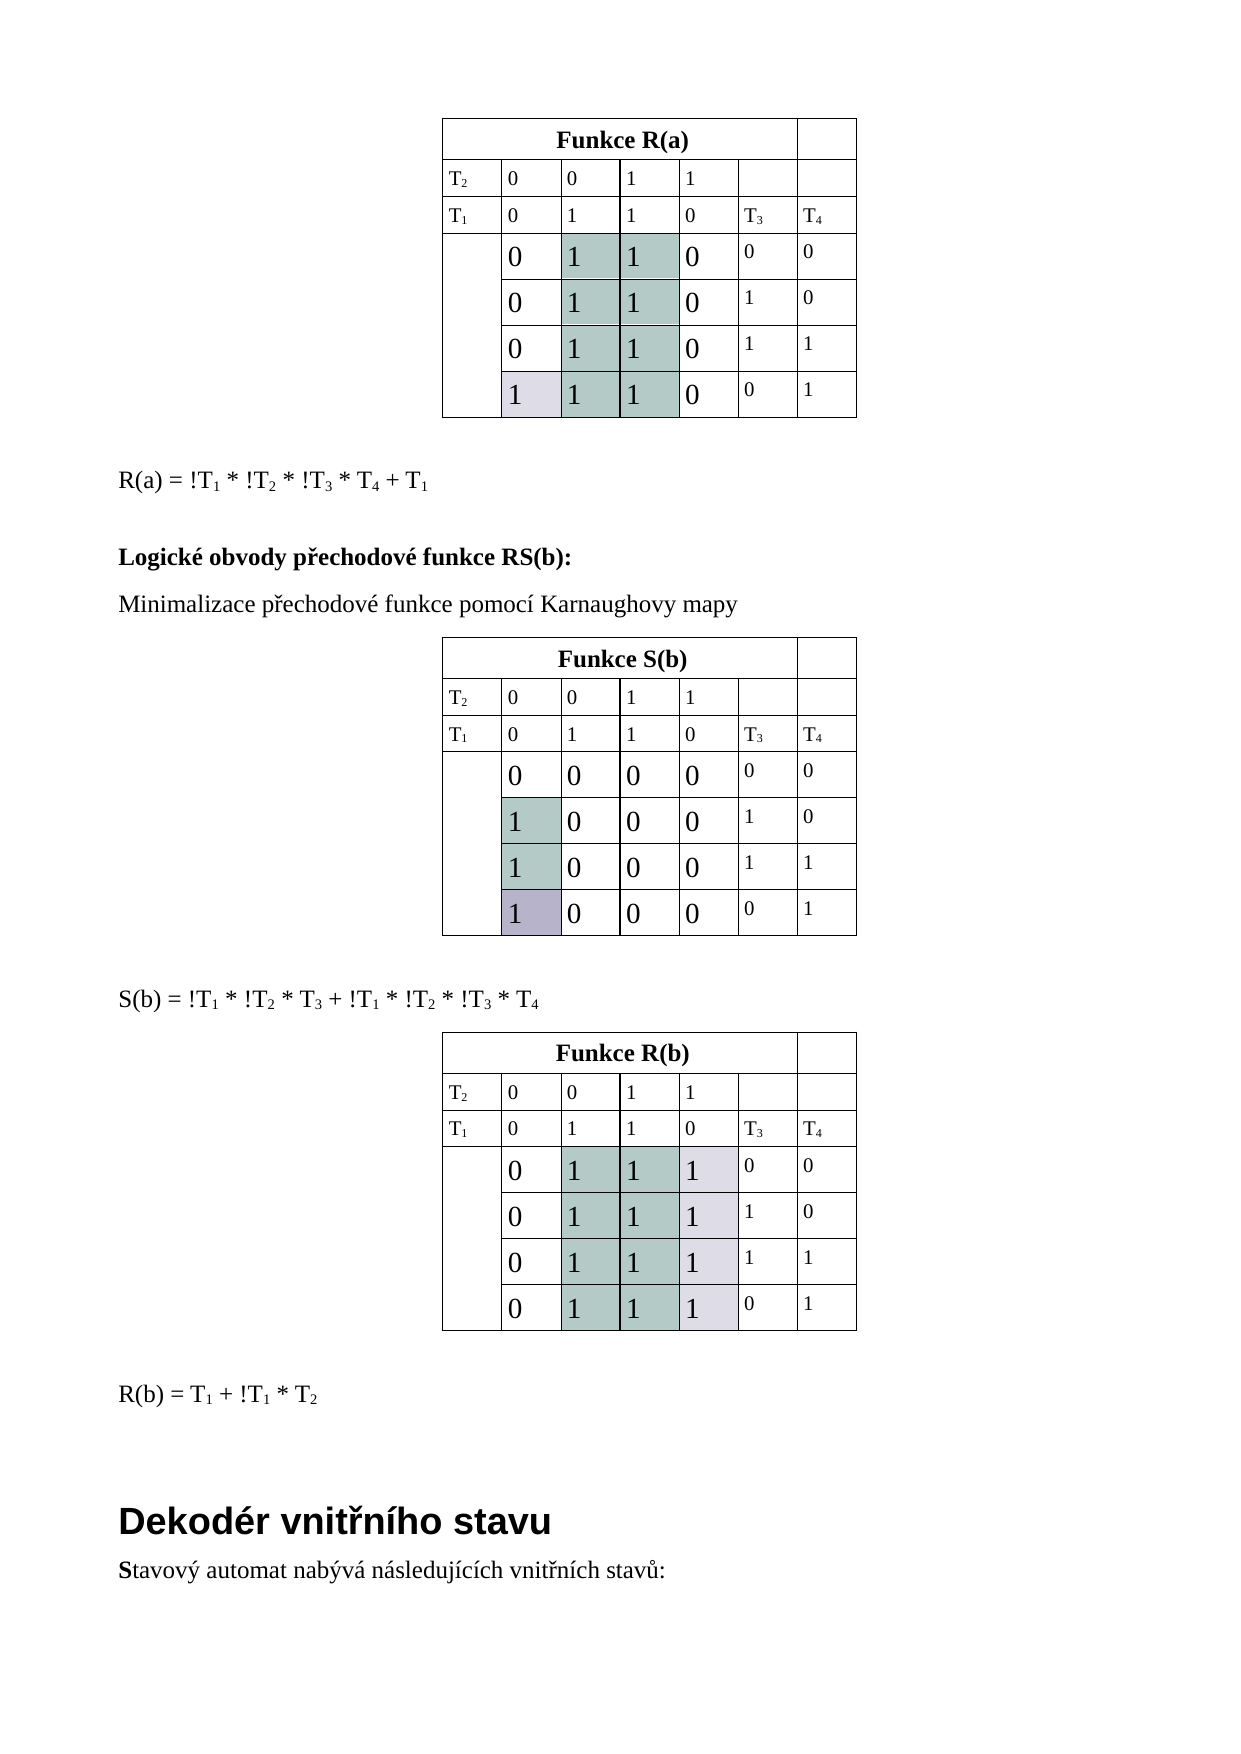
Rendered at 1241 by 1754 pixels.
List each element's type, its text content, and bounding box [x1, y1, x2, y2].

table_cell [798, 160, 856, 196]
table_cell 0 [798, 798, 856, 843]
table_cell 1 [739, 280, 797, 324]
table_cell 1 [562, 280, 619, 324]
table_cell 1 [621, 160, 679, 196]
table_cell 1 [739, 798, 797, 843]
table_cell 1 [680, 160, 738, 196]
table_cell T2 [443, 679, 501, 715]
table_cell 1 [562, 716, 619, 751]
table_cell [798, 679, 856, 715]
table_cell 0 [502, 280, 561, 324]
table_cell [739, 160, 797, 196]
table_cell 0 [680, 1111, 738, 1146]
table_cell [798, 1074, 856, 1109]
table_cell 0 [798, 1147, 856, 1192]
table_cell T3 [739, 1111, 797, 1146]
table_cell 0 [621, 890, 679, 935]
table_cell T4 [798, 1111, 856, 1146]
table_cell 1 [621, 1285, 679, 1330]
table_header [798, 1033, 856, 1073]
table_cell 0 [680, 197, 738, 232]
table_cell 0 [562, 1074, 619, 1109]
table_cell 1 [739, 1193, 797, 1238]
table_cell 0 [680, 326, 738, 371]
table_header [798, 119, 856, 159]
table_cell 1 [798, 890, 856, 935]
table_cell 0 [502, 197, 561, 232]
text R(a) = !T1 * !T2 * !T3 * T4 + T1 [118, 465, 1122, 494]
table_cell 0 [502, 752, 561, 797]
table_cell 0 [680, 844, 738, 889]
table_cell T2 [443, 1074, 501, 1109]
table_cell 1 [621, 1239, 679, 1284]
table_cell 1 [739, 844, 797, 889]
table_cell 0 [502, 1147, 561, 1192]
table_cell 1 [680, 679, 738, 715]
table_cell 1 [562, 1239, 619, 1284]
table_header Funkce R(a) [443, 119, 797, 159]
table_cell T1 [443, 1111, 501, 1146]
table_cell 0 [621, 752, 679, 797]
table_header Funkce R(b) [443, 1033, 797, 1073]
text S(b) = !T1 * !T2 * T3 + !T1 * !T2 * !T3 * T4 [118, 984, 1122, 1013]
table_cell T4 [798, 716, 856, 751]
table_cell T3 [739, 716, 797, 751]
table_cell 0 [798, 234, 856, 278]
text Minimalizace přechodové funkce pomocí Karnaughovy mapy [118, 589, 1122, 618]
table_cell 1 [621, 1147, 679, 1192]
table_cell 1 [562, 197, 619, 232]
table_cell 1 [798, 844, 856, 889]
table_cell 1 [621, 679, 679, 715]
table_cell 0 [502, 234, 561, 278]
table_cell 0 [502, 326, 561, 371]
table_cell 0 [680, 890, 738, 935]
table_cell 1 [621, 372, 679, 417]
table_cell 0 [562, 844, 619, 889]
table_cell 0 [680, 372, 738, 417]
table_cell 1 [562, 1147, 619, 1192]
table_cell 0 [739, 890, 797, 935]
table_cell 1 [621, 197, 679, 232]
table_cell 1 [680, 1193, 738, 1238]
table_cell 0 [562, 798, 619, 843]
table_cell 0 [562, 890, 619, 935]
table_cell [443, 234, 501, 417]
table_cell 1 [502, 372, 561, 417]
table_cell 1 [502, 844, 561, 889]
table_cell 0 [502, 1239, 561, 1284]
table_cell 1 [621, 1193, 679, 1238]
table_cell 0 [739, 752, 797, 797]
table_cell 0 [502, 160, 561, 196]
table_cell T4 [798, 197, 856, 232]
table_cell 0 [739, 1147, 797, 1192]
table_cell 1 [680, 1147, 738, 1192]
table_cell 1 [798, 326, 856, 371]
table_cell T1 [443, 197, 501, 232]
table_cell 0 [798, 752, 856, 797]
table_cell 0 [562, 752, 619, 797]
table_cell 0 [502, 679, 561, 715]
table_cell T2 [443, 160, 501, 196]
table_cell 0 [739, 234, 797, 278]
table_cell 1 [621, 1111, 679, 1146]
table_cell 0 [798, 1193, 856, 1238]
table_cell 1 [798, 372, 856, 417]
table_cell 0 [680, 280, 738, 324]
table_cell 0 [680, 234, 738, 278]
table_cell 1 [562, 234, 619, 278]
table_cell 0 [502, 716, 561, 751]
table_header Funkce S(b) [443, 638, 797, 678]
table_cell 1 [562, 1193, 619, 1238]
table_cell 1 [680, 1074, 738, 1109]
table_cell 0 [798, 280, 856, 324]
table_cell 1 [621, 326, 679, 371]
table_cell 1 [562, 326, 619, 371]
table_cell 0 [680, 716, 738, 751]
table_cell 0 [739, 372, 797, 417]
table_cell 1 [562, 1285, 619, 1330]
table_cell [443, 752, 501, 935]
table_cell 1 [739, 1239, 797, 1284]
table_cell [739, 679, 797, 715]
text Logické obvody přechodové funkce RS(b): [118, 542, 1122, 570]
table_cell 0 [502, 1074, 561, 1109]
table_cell 1 [798, 1239, 856, 1284]
table_cell T3 [739, 197, 797, 232]
table_cell 1 [502, 798, 561, 843]
table_cell 1 [680, 1285, 738, 1330]
table_header [798, 638, 856, 678]
table_cell 0 [502, 1285, 561, 1330]
table_cell [443, 1147, 501, 1330]
table_cell 0 [680, 752, 738, 797]
subtitle Dekodér vnitřního stavu [118, 1499, 1122, 1543]
table_cell 0 [621, 798, 679, 843]
table_cell 1 [798, 1285, 856, 1330]
table_cell 0 [680, 798, 738, 843]
table_cell [739, 1074, 797, 1109]
table_cell T1 [443, 716, 501, 751]
table_cell 0 [502, 1193, 561, 1238]
table_cell 0 [739, 1285, 797, 1330]
table_cell 1 [680, 1239, 738, 1284]
table_cell 1 [621, 1074, 679, 1109]
table_cell 0 [562, 679, 619, 715]
text Stavový automat nabývá následujících vnitřních stavů: [118, 1555, 1122, 1584]
table_cell 1 [621, 280, 679, 324]
table_cell 1 [739, 326, 797, 371]
table_cell 0 [562, 160, 619, 196]
table_cell 1 [621, 716, 679, 751]
table_cell 1 [502, 890, 561, 935]
text R(b) = T1 + !T1 * T2 [118, 1379, 1122, 1408]
table_cell 0 [502, 1111, 561, 1146]
table_cell 1 [562, 1111, 619, 1146]
table_cell 0 [621, 844, 679, 889]
table_cell 1 [562, 372, 619, 417]
table_cell 1 [621, 234, 679, 278]
